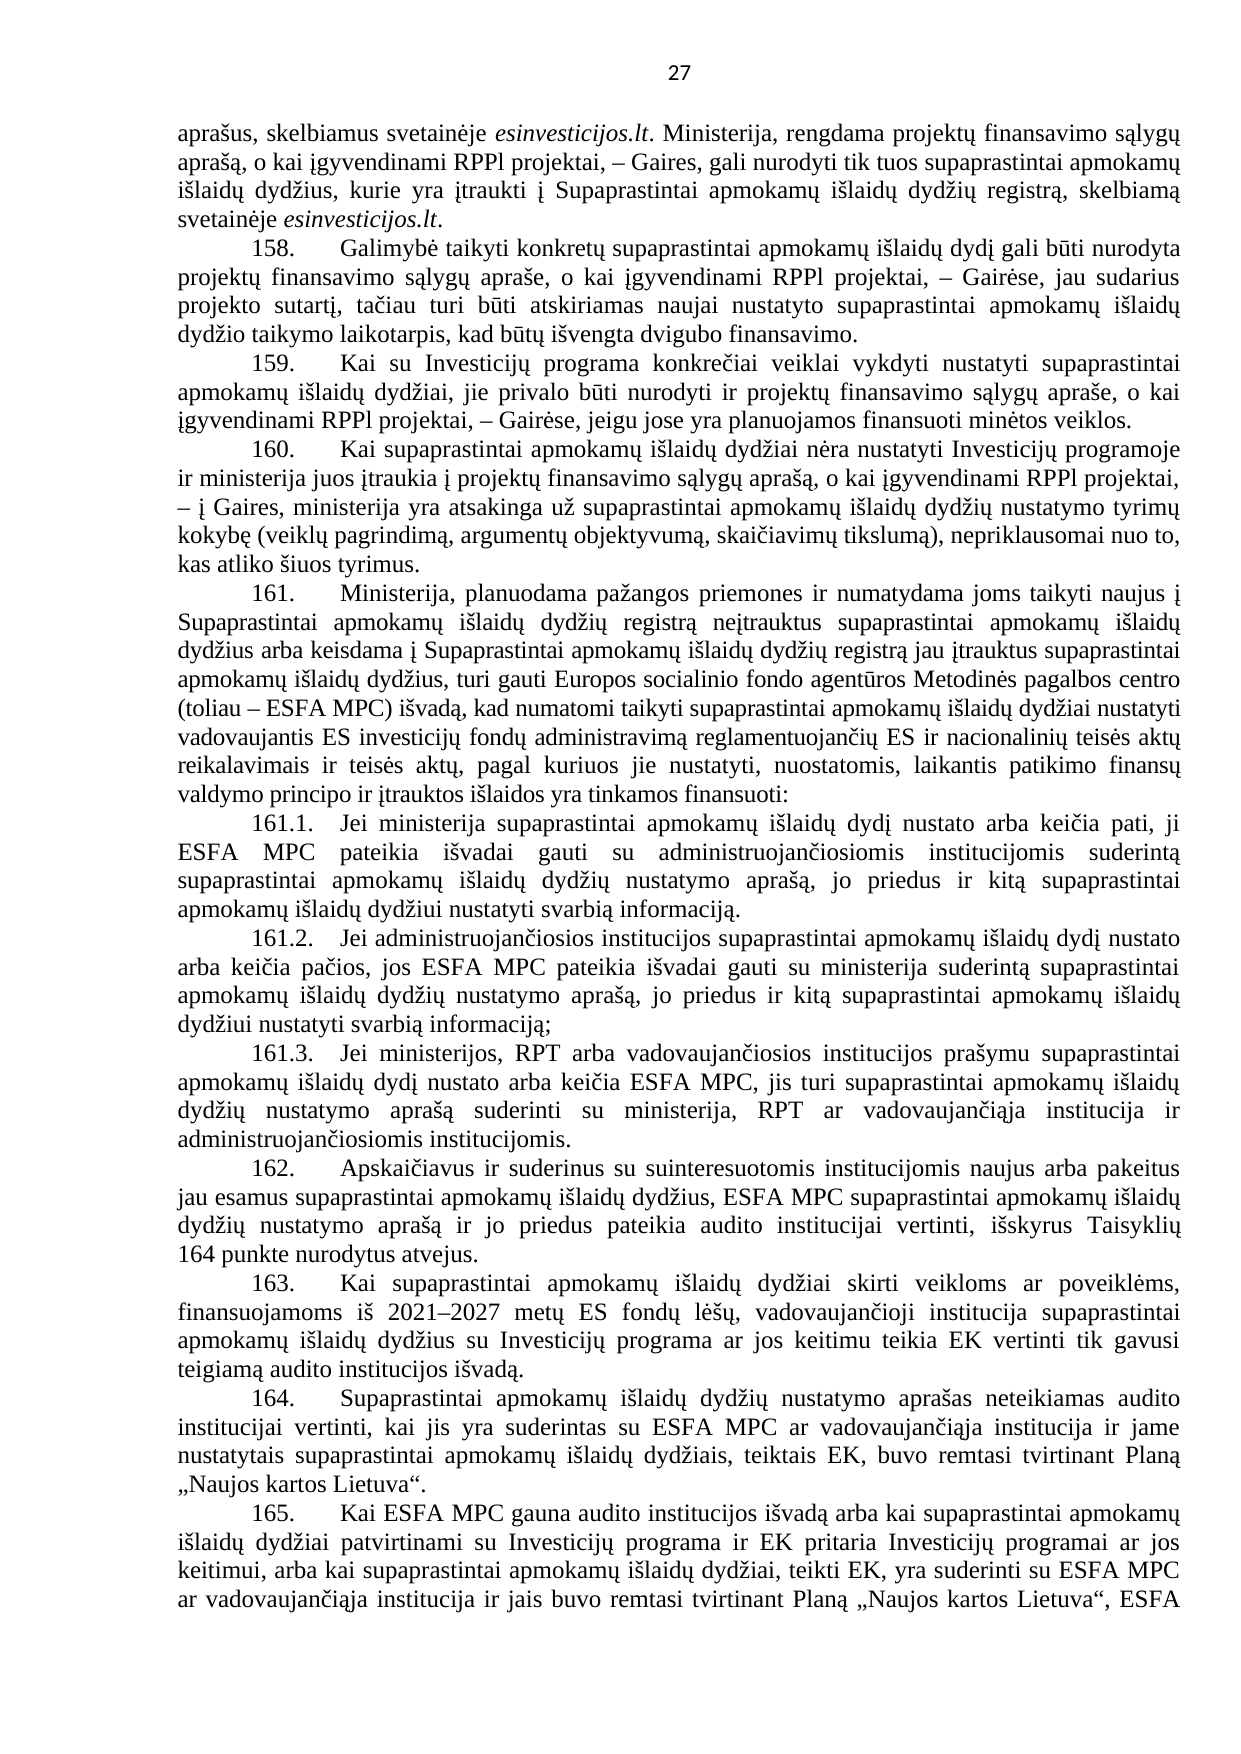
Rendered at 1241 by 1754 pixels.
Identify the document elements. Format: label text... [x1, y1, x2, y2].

text 161.2. Jei administruojančiosios institucijos supaprastintai apmokamų išlaidų dydį nustato arba keičia pačios, jos ESFA MPC pateikia išvadai gauti su ministerija suderintą supaprastintai apmokamų išlaidų dydžių nustatymo aprašą, jo priedus ir kitą supaprastintai apmokamų išlaidų dydžiui nustatyti svarbią informaciją; [177, 923, 1181, 1038]
text 161.3. Jei ministerijos, RPT arba vadovaujančiosios institucijos prašymu supaprastintai apmokamų išlaidų dydį nustato arba keičia ESFA MPC, jis turi supaprastintai apmokamų išlaidų dydžių nustatymo aprašą suderinti su ministerija, RPT ar vadovaujančiąja institucija ir administruojančiosiomis institucijomis. [177, 1038, 1181, 1153]
text 163. Kai supaprastintai apmokamų išlaidų dydžiai skirti veikloms ar poveiklėms, finansuojamoms iš 2021–2027 metų ES fondų lėšų, vadovaujančioji institucija supaprastintai apmokamų išlaidų dydžius su Investicijų programa ar jos keitimu teikia EK vertinti tik gavusi teigiamą audito institucijos išvadą. [177, 1268, 1181, 1383]
text 165. Kai ESFA MPC gauna audito institucijos išvadą arba kai supaprastintai apmokamų išlaidų dydžiai patvirtinami su Investicijų programa ir EK pritaria Investicijų programai ar jos keitimui, arba kai supaprastintai apmokamų išlaidų dydžiai, teikti EK, yra suderinti su ESFA MPC ar vadovaujančiąja institucija ir jais buvo remtasi tvirtinant Planą „Naujos kartos Lietuva“, ESFA [177, 1498, 1181, 1613]
text 161. Ministerija, planuodama pažangos priemones ir numatydama joms taikyti naujus į Supaprastintai apmokamų išlaidų dydžių registrą neįtrauktus supaprastintai apmokamų išlaidų dydžius arba keisdama į Supaprastintai apmokamų išlaidų dydžių registrą jau įtrauktus supaprastintai apmokamų išlaidų dydžius, turi gauti Europos socialinio fondo agentūros Metodinės pagalbos centro (toliau – ESFA MPC) išvadą, kad numatomi taikyti supaprastintai apmokamų išlaidų dydžiai nustatyti vadovaujantis ES investicijų fondų administravimą reglamentuojančių ES ir nacionalinių teisės aktų reikalavimais ir teisės aktų, pagal kuriuos jie nustatyti, nuostatomis, laikantis patikimo finansų valdymo principo ir įtrauktos išlaidos yra tinkamos finansuoti: [177, 578, 1181, 808]
text 160. Kai supaprastintai apmokamų išlaidų dydžiai nėra nustatyti Investicijų programoje ir ministerija juos įtraukia į projektų finansavimo sąlygų aprašą, o kai įgyvendinami RPPl projektai, – į Gaires, ministerija yra atsakinga už supaprastintai apmokamų išlaidų dydžių nustatymo tyrimų kokybę (veiklų pagrindimą, argumentų objektyvumą, skaičiavimų tikslumą), nepriklausomai nuo to, kas atliko šiuos tyrimus. [177, 434, 1181, 578]
text 159. Kai su Investicijų programa konkrečiai veiklai vykdyti nustatyti supaprastintai apmokamų išlaidų dydžiai, jie privalo būti nurodyti ir projektų finansavimo sąlygų apraše, o kai įgyvendinami RPPl projektai, – Gairėse, jeigu jose yra planuojamos finansuoti minėtos veiklos. [177, 348, 1181, 434]
text aprašus, skelbiamus svetainėje esinvesticijos.lt. Ministerija, rengdama projektų finansavimo sąlygų aprašą, o kai įgyvendinami RPPl projektai, – Gaires, gali nurodyti tik tuos supaprastintai apmokamų išlaidų dydžius, kurie yra įtraukti į Supaprastintai apmokamų išlaidų dydžių registrą, skelbiamą svetainėje esinvesticijos.lt. [177, 118, 1181, 233]
text 161.1. Jei ministerija supaprastintai apmokamų išlaidų dydį nustato arba keičia pati, ji ESFA MPC pateikia išvadai gauti su administruojančiosiomis institucijomis suderintą supaprastintai apmokamų išlaidų dydžių nustatymo aprašą, jo priedus ir kitą supaprastintai apmokamų išlaidų dydžiui nustatyti svarbią informaciją. [177, 808, 1181, 923]
text 158. Galimybė taikyti konkretų supaprastintai apmokamų išlaidų dydį gali būti nurodyta projektų finansavimo sąlygų apraše, o kai įgyvendinami RPPl projektai, – Gairėse, jau sudarius projekto sutartį, tačiau turi būti atskiriamas naujai nustatyto supaprastintai apmokamų išlaidų dydžio taikymo laikotarpis, kad būtų išvengta dvigubo finansavimo. [177, 233, 1181, 348]
text 164. Supaprastintai apmokamų išlaidų dydžių nustatymo aprašas neteikiamas audito institucijai vertinti, kai jis yra suderintas su ESFA MPC ar vadovaujančiąja institucija ir jame nustatytais supaprastintai apmokamų išlaidų dydžiais, teiktais EK, buvo remtasi tvirtinant Planą „Naujos kartos Lietuva“. [177, 1383, 1181, 1498]
text 162. Apskaičiavus ir suderinus su suinteresuotomis institucijomis naujus arba pakeitus jau esamus supaprastintai apmokamų išlaidų dydžius, ESFA MPC supaprastintai apmokamų išlaidų dydžių nustatymo aprašą ir jo priedus pateikia audito institucijai vertinti, išskyrus Taisyklių 164 punkte nurodytus atvejus. [177, 1153, 1181, 1268]
